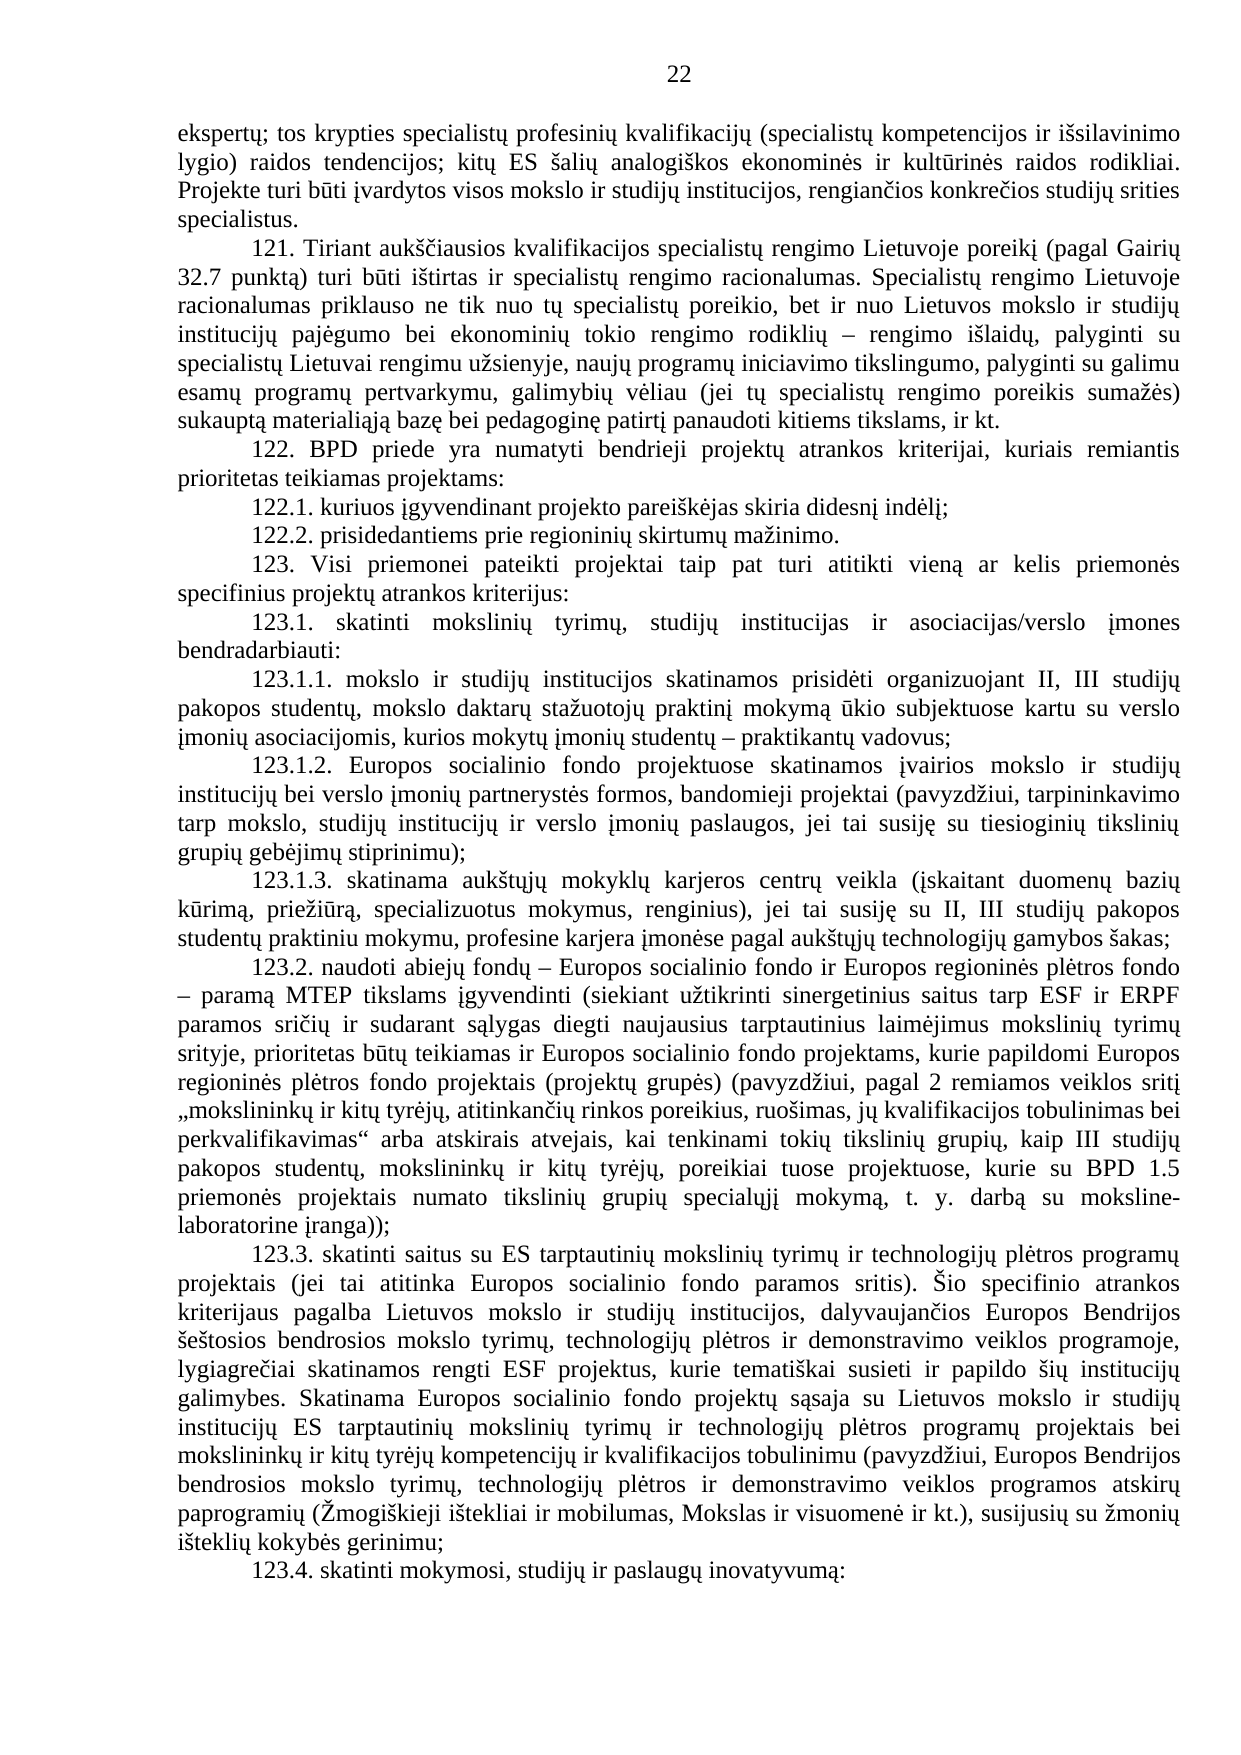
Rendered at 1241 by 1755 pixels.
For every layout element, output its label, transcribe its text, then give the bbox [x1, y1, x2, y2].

text 123.4. skatinti mokymosi, studijų ir paslaugų inovatyvumą: [177, 1556, 1181, 1584]
text 121. Tiriant aukščiausios kvalifikacijos specialistų rengimo Lietuvoje poreikį (pagal Gairių 32.7 punktą) turi būti ištirtas ir specialistų rengimo racionalumas. Specialistų rengimo Lietuvoje racionalumas priklauso ne tik nuo tų specialistų poreikio, bet ir nuo Lietuvos mokslo ir studijų institucijų pajėgumo bei ekonominių tokio rengimo rodiklių – rengimo išlaidų, palyginti su specialistų Lietuvai rengimu užsienyje, naujų programų iniciavimo tikslingumo, palyginti su galimu esamų programų pertvarkymu, galimybių vėliau (jei tų specialistų rengimo poreikis sumažės) sukauptą materialiąją bazę bei pedagoginę patirtį panaudoti kitiems tikslams, ir kt. [177, 233, 1181, 434]
text 123.1. skatinti mokslinių tyrimų, studijų institucijas ir asociacijas/verslo įmones bendradarbiauti: [177, 607, 1181, 664]
text 123.1.1. mokslo ir studijų institucijos skatinamos prisidėti organizuojant II, III studijų pakopos studentų, mokslo daktarų stažuotojų praktinį mokymą ūkio subjektuose kartu su verslo įmonių asociacijomis, kurios mokytų įmonių studentų – praktikantų vadovus; [177, 664, 1181, 751]
text 122.1. kuriuos įgyvendinant projekto pareiškėjas skiria didesnį indėlį; [177, 492, 1181, 521]
text 123.2. naudoti abiejų fondų – Europos socialinio fondo ir Europos regioninės plėtros fondo – paramą MTEP tikslams įgyvendinti (siekiant užtikrinti sinergetinius saitus tarp ESF ir ERPF paramos sričių ir sudarant sąlygas diegti naujausius tarptautinius laimėjimus mokslinių tyrimų srityje, prioritetas būtų teikiamas ir Europos socialinio fondo projektams, kurie papildomi Europos regioninės plėtros fondo projektais (projektų grupės) (pavyzdžiui, pagal 2 remiamos veiklos sritį „mokslininkų ir kitų tyrėjų, atitinkančių rinkos poreikius, ruošimas, jų kvalifikacijos tobulinimas bei perkvalifikavimas“ arba atskirais atvejais, kai tenkinami tokių tikslinių grupių, kaip III studijų pakopos studentų, mokslininkų ir kitų tyrėjų, poreikiai tuose projektuose, kurie su BPD 1.5 priemonės projektais numato tikslinių grupių specialųjį mokymą, t. y. darbą su moksline-laboratorine įranga)); [177, 952, 1181, 1239]
text 123.1.2. Europos socialinio fondo projektuose skatinamos įvairios mokslo ir studijų institucijų bei verslo įmonių partnerystės formos, bandomieji projektai (pavyzdžiui, tarpininkavimo tarp mokslo, studijų institucijų ir verslo įmonių paslaugos, jei tai susiję su tiesioginių tikslinių grupių gebėjimų stiprinimu); [177, 751, 1181, 866]
text ekspertų; tos krypties specialistų profesinių kvalifikacijų (specialistų kompetencijos ir išsilavinimo lygio) raidos tendencijos; kitų ES šalių analogiškos ekonominės ir kultūrinės raidos rodikliai. Projekte turi būti įvardytos visos mokslo ir studijų institucijos, rengiančios konkrečios studijų srities specialistus. [177, 118, 1181, 233]
text 122.2. prisidedantiems prie regioninių skirtumų mažinimo. [177, 521, 1181, 549]
text 123.1.3. skatinama aukštųjų mokyklų karjeros centrų veikla (įskaitant duomenų bazių kūrimą, priežiūrą, specializuotus mokymus, renginius), jei tai susiję su II, III studijų pakopos studentų praktiniu mokymu, profesine karjera įmonėse pagal aukštųjų technologijų gamybos šakas; [177, 866, 1181, 952]
text 123. Visi priemonei pateikti projektai taip pat turi atitikti vieną ar kelis priemonės specifinius projektų atrankos kriterijus: [177, 549, 1181, 607]
text 123.3. skatinti saitus su ES tarptautinių mokslinių tyrimų ir technologijų plėtros programų projektais (jei tai atitinka Europos socialinio fondo paramos sritis). Šio specifinio atrankos kriterijaus pagalba Lietuvos mokslo ir studijų institucijos, dalyvaujančios Europos Bendrijos šeštosios bendrosios mokslo tyrimų, technologijų plėtros ir demonstravimo veiklos programoje, lygiagrečiai skatinamos rengti ESF projektus, kurie tematiškai susieti ir papildo šių institucijų galimybes. Skatinama Europos socialinio fondo projektų sąsaja su Lietuvos mokslo ir studijų institucijų ES tarptautinių mokslinių tyrimų ir technologijų plėtros programų projektais bei mokslininkų ir kitų tyrėjų kompetencijų ir kvalifikacijos tobulinimu (pavyzdžiui, Europos Bendrijos bendrosios mokslo tyrimų, technologijų plėtros ir demonstravimo veiklos programos atskirų paprogramių (Žmogiškieji ištekliai ir mobilumas, Mokslas ir visuomenė ir kt.), susijusių su žmonių išteklių kokybės gerinimu; [177, 1239, 1181, 1556]
text 122. BPD priede yra numatyti bendrieji projektų atrankos kriterijai, kuriais remiantis prioritetas teikiamas projektams: [177, 434, 1181, 492]
